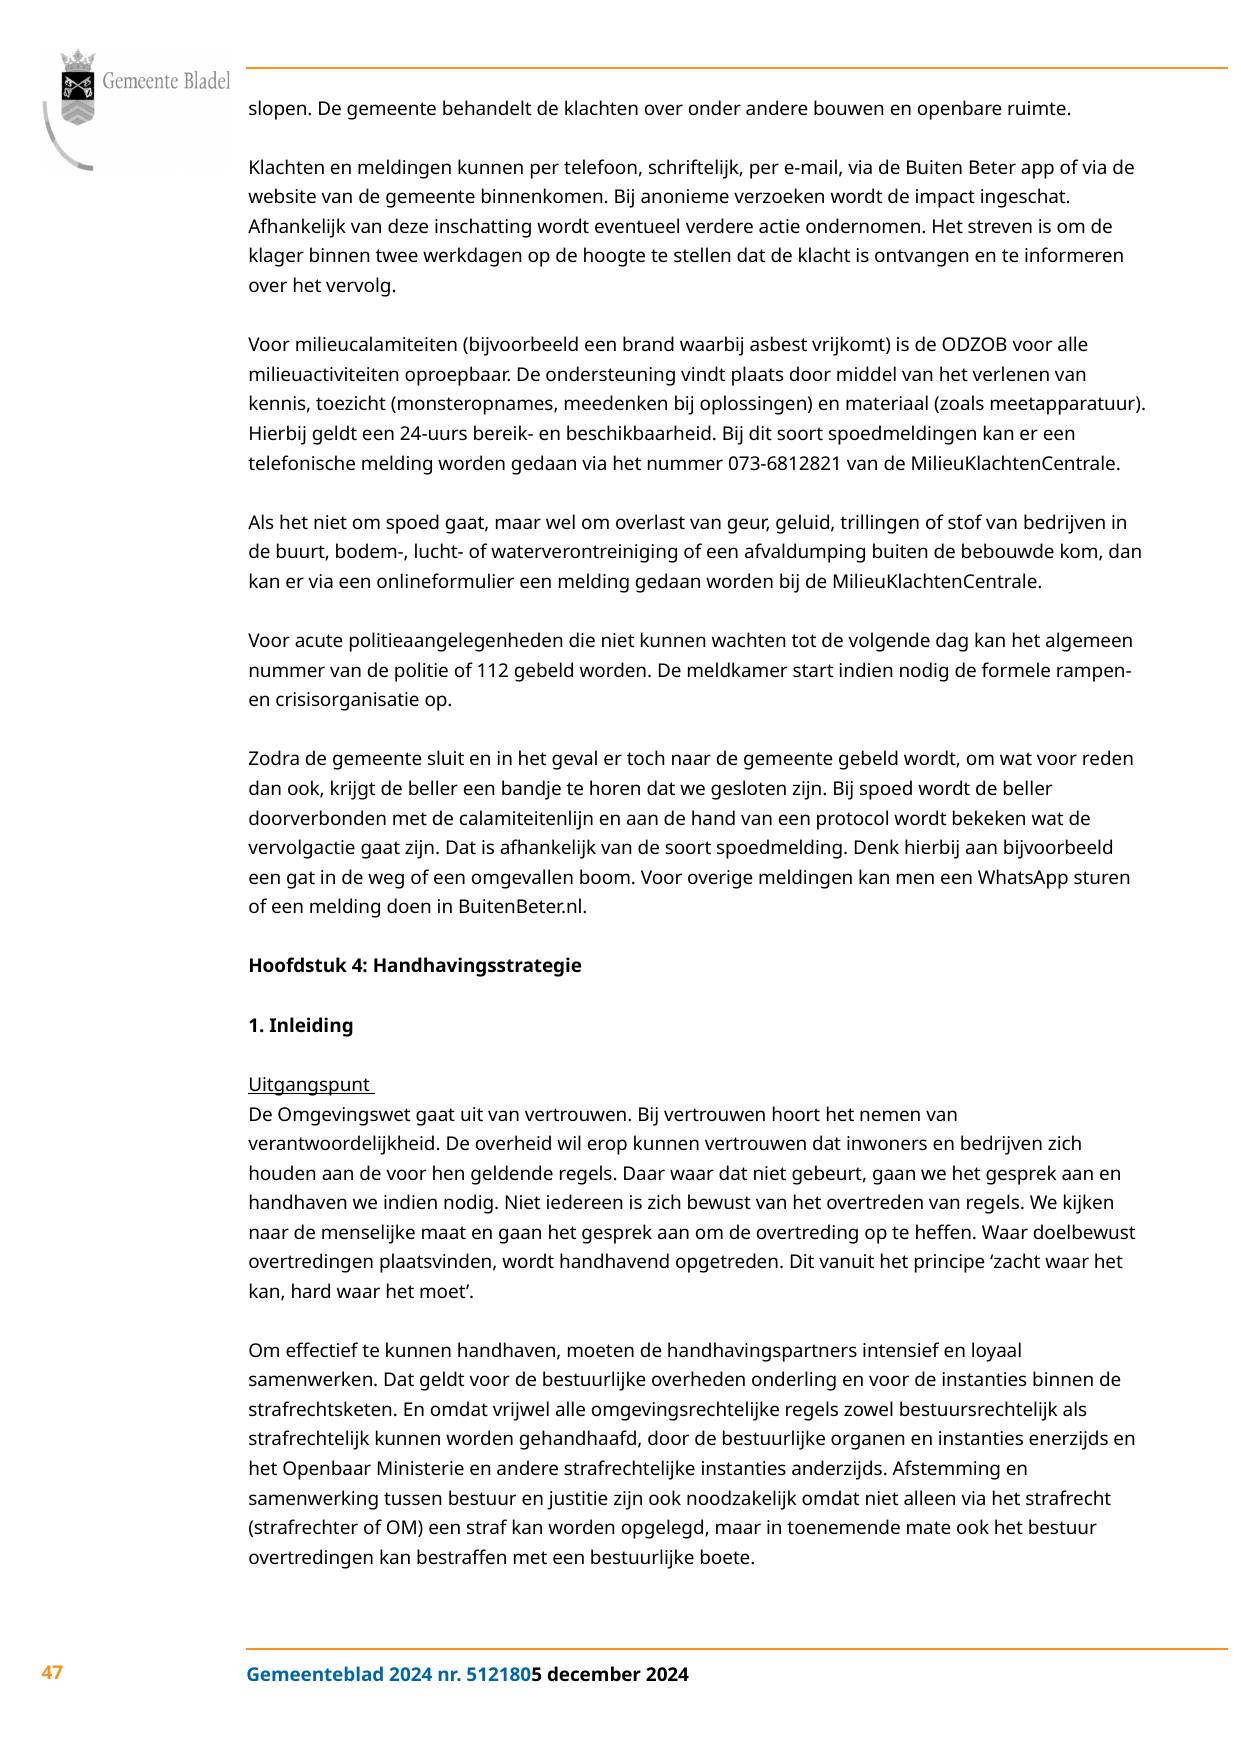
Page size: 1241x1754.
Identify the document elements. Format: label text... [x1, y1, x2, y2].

table_header Uitgangspunt De Omgevingswet gaat uit van vertrouwen. Bij vertrouwen hoort het nemen van verantwoordelijkheid. De overheid wil erop kunnen vertrouwen dat inwoners en bedrijven zich houden aan de voor hen geldende regels. Daar waar dat niet gebeurt, gaan we het gesprek aan en handhaven we indien nodig. Niet iedereen is zich bewust van het overtreden van regels. We kijken naar de menselijke maat en gaan het gesprek aan om de overtreding op te heffen. Waar doelbewust overtredingen plaatsvinden, wordt handhavend opgetreden. Dit vanuit het principe ‘zacht waar het kan, hard waar het moet’. [248, 1071, 1152, 1304]
picture [41, 47, 231, 172]
text Klachten en meldingen kunnen per telefoon, schriftelijk, per e-mail, via de Buiten Beter app of via de website van de gemeente binnenkomen. Bij anonieme verzoeken wordt de impact ingeschat. Afhankelijk van deze inschatting wordt eventueel verdere actie ondernomen. Het streven is om de klager binnen twee werkdagen op de hoogte te stellen dat de klacht is ontvangen en te informeren over het vervolg. [248, 154, 1152, 298]
text Zodra de gemeente sluit en in het geval er toch naar de gemeente gebeld wordt, om wat voor reden dan ook, krijgt de beller een bandje te horen dat we gesloten zijn. Bij spoed wordt de beller doorverbonden met de calamiteitenlijn en aan de hand van een protocol wordt bekeken wat de vervolgactie gaat zijn. Dat is afhankelijk van de soort spoedmelding. Denk hierbij aan bijvoorbeeld een gat in de weg of een omgevallen boom. Voor overige meldingen kan men een WhatsApp sturen of een melding doen in BuitenBeter.nl. [248, 746, 1152, 919]
text Voor acute politieaangelegenheden die niet kunnen wachten tot de volgende dag kan het algemeen nummer van de politie of 112 gebeld worden. De meldkamer start indien nodig de formele rampen-en crisisorganisatie op. [248, 627, 1152, 712]
text slopen. De gemeente behandelt de klachten over onder andere bouwen en openbare ruimte. [248, 95, 1152, 121]
text Als het niet om spoed gaat, maar wel om overlast van geur, geluid, trillingen of stof van bedrijven in de buurt, bodem-, lucht- of waterverontreiniging of een afvaldumping buiten de bebouwde kom, dan kan er via een onlineformulier een melding gedaan worden bij de MilieuKlachtenCentrale. [248, 509, 1152, 594]
text 1. Inleiding [248, 1012, 1152, 1038]
text Om effectief te kunnen handhaven, moeten de handhavingspartners intensief en loyaal samenwerken. Dat geldt voor de bestuurlijke overheden onderling en voor de instanties binnen de strafrechtsketen. En omdat vrijwel alle omgevingsrechtelijke regels zowel bestuursrechtelijk als strafrechtelijk kunnen worden gehandhaafd, door de bestuurlijke organen en instanties enerzijds en het Openbaar Ministerie en andere strafrechtelijke instanties anderzijds. Afstemming en samenwerking tussen bestuur en justitie zijn ook noodzakelijk omdat niet alleen via het strafrecht (strafrechter of OM) een straf kan worden opgelegd, maar in toenemende mate ook het bestuur overtredingen kan bestraffen met een bestuurlijke boete. [248, 1337, 1152, 1569]
text Voor milieucalamiteiten (bijvoorbeeld een brand waarbij asbest vrijkomt) is de ODZOB voor alle milieuactiviteiten oproepbaar. De ondersteuning vindt plaats door middel van het verlenen van kennis, toezicht (monsteropnames, meedenken bij oplossingen) en materiaal (zoals meetapparatuur). Hierbij geldt een 24-uurs bereik- en beschikbaarheid. Bij dit soort spoedmeldingen kan er een telefonische melding worden gedaan via het nummer 073-6812821 van de MilieuKlachtenCentrale. [248, 331, 1152, 476]
text Hoofdstuk 4: Handhavingsstrategie [248, 953, 1152, 978]
